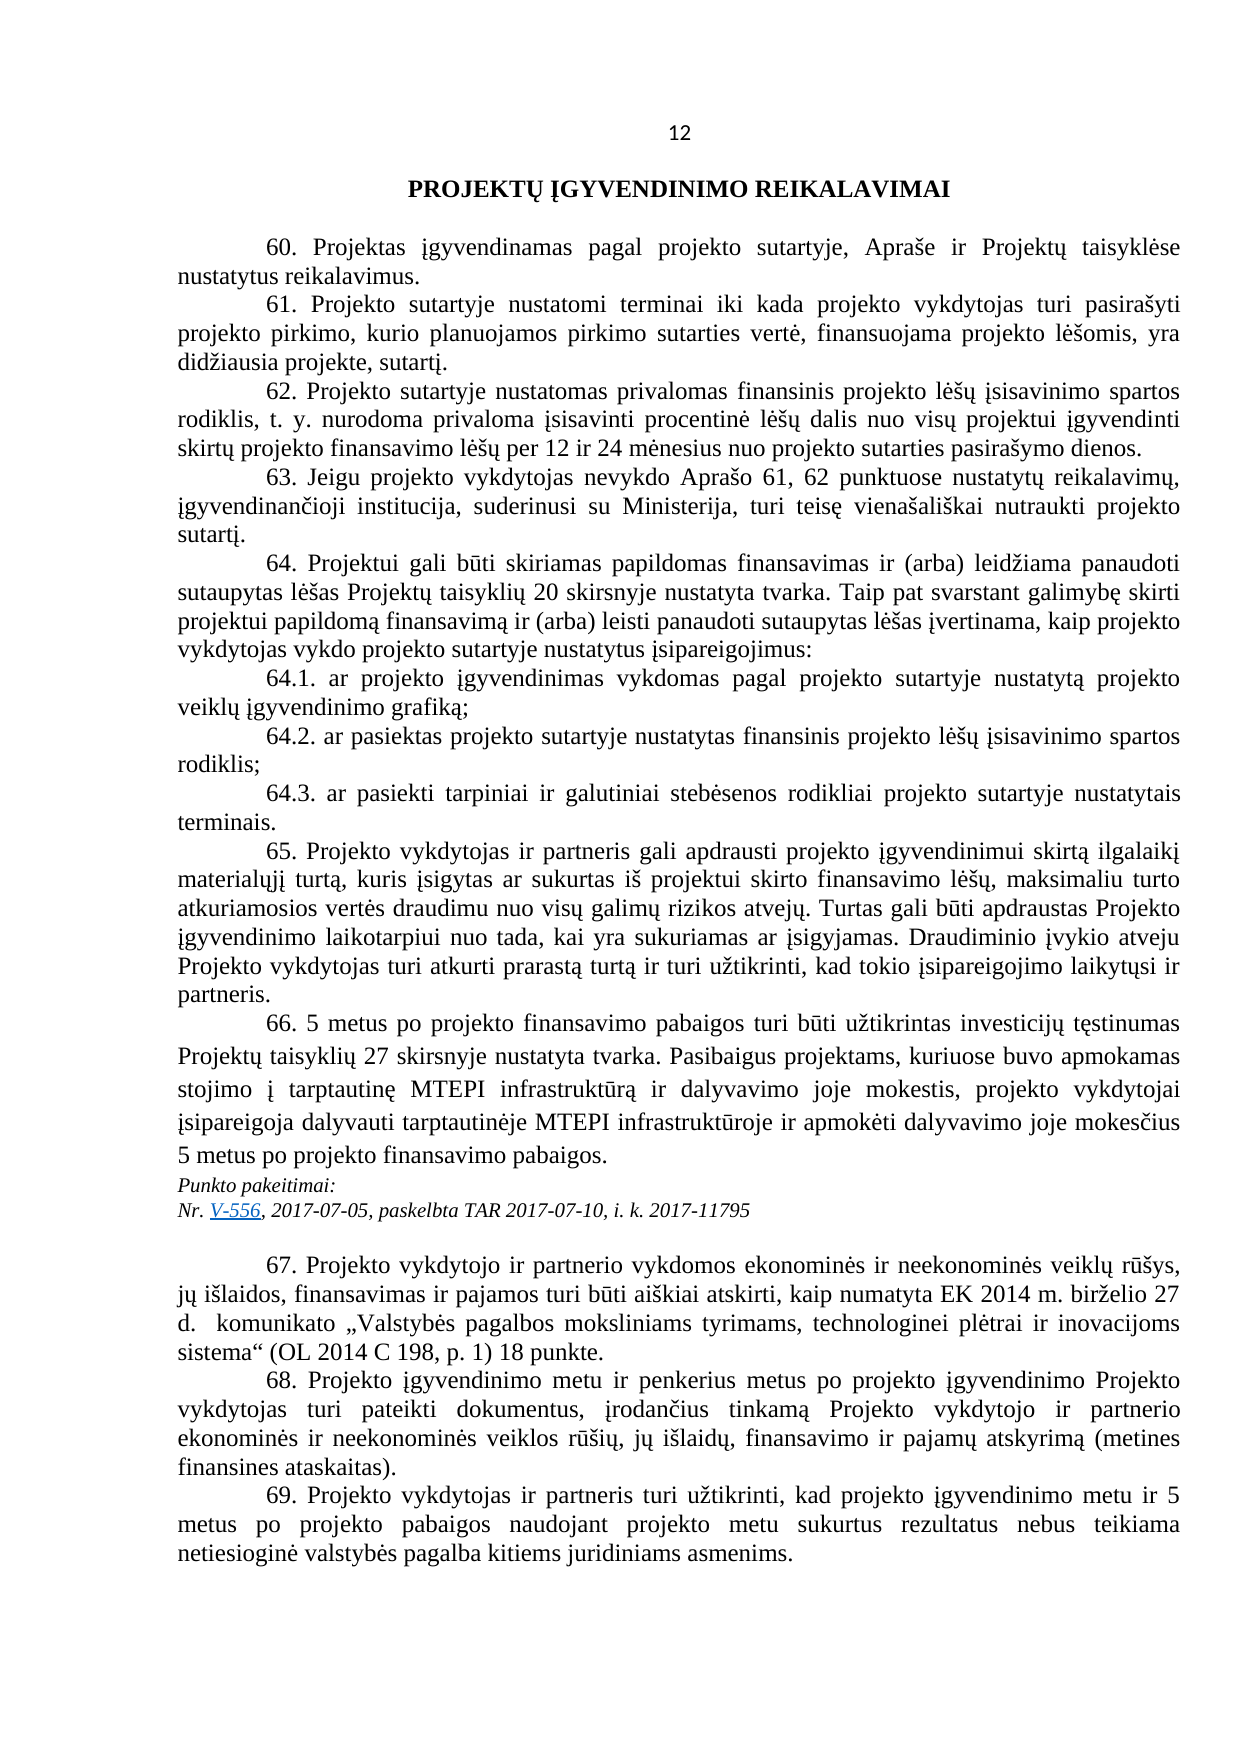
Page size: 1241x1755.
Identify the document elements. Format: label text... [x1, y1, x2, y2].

text 63. Jeigu projekto vykdytojas nevykdo Aprašo 61, 62 punktuose nustatytų reikalavimų, įgyvendinančioji institucija, suderinusi su Ministerija, turi teisę vienašališkai nutraukti projekto sutartį. [177, 462, 1181, 548]
text 68. Projekto įgyvendinimo metu ir penkerius metus po projekto įgyvendinimo Projekto vykdytojas turi pateikti dokumentus, įrodančius tinkamą Projekto vykdytojo ir partnerio ekonominės ir neekonominės veiklos rūšių, jų išlaidų, finansavimo ir pajamų atskyrimą (metines finansines ataskaitas). [177, 1365, 1181, 1480]
text 64. Projektui gali būti skiriamas papildomas finansavimas ir (arba) leidžiama panaudoti sutaupytas lėšas Projektų taisyklių 20 skirsnyje nustatyta tvarka. Taip pat svarstant galimybę skirti projektui papildomą finansavimą ir (arba) leisti panaudoti sutaupytas lėšas įvertinama, kaip projekto vykdytojas vykdo projekto sutartyje nustatytus įsipareigojimus: [177, 548, 1181, 663]
text 65. Projekto vykdytojas ir partneris gali apdrausti projekto įgyvendinimui skirtą ilgalaikį materialųjį turtą, kuris įsigytas ar sukurtas iš projektui skirto finansavimo lėšų, maksimaliu turto atkuriamosios vertės draudimu nuo visų galimų rizikos atvejų. Turtas gali būti apdraustas Projekto įgyvendinimo laikotarpiui nuo tada, kai yra sukuriamas ar įsigyjamas. Draudiminio įvykio atveju Projekto vykdytojas turi atkurti prarastą turtą ir turi užtikrinti, kad tokio įsipareigojimo laikytųsi ir partneris. [177, 836, 1181, 1008]
text 67. Projekto vykdytojo ir partnerio vykdomos ekonominės ir neekonominės veiklų rūšys, jų išlaidos, finansavimas ir pajamos turi būti aiškiai atskirti, kaip numatyta EK 2014 m. birželio 27 d. komunikato „Valstybės pagalbos moksliniams tyrimams, technologinei plėtrai ir inovacijoms sistema“ (OL 2014 C 198, p. 1) 18 punkte. [177, 1250, 1181, 1365]
text 64.3. ar pasiekti tarpiniai ir galutiniai stebėsenos rodikliai projekto sutartyje nustatytais terminais. [177, 778, 1181, 836]
text 61. Projekto sutartyje nustatomi terminai iki kada projekto vykdytojas turi pasirašyti projekto pirkimo, kurio planuojamos pirkimo sutarties vertė, finansuojama projekto lėšomis, yra didžiausia projekte, sutartį. [177, 289, 1181, 376]
text 66. 5 metus po projekto finansavimo pabaigos turi būti užtikrintas investicijų tęstinumas Projektų taisyklių 27 skirsnyje nustatyta tvarka. Pasibaigus projektams, kuriuose buvo apmokamas stojimo į tarptautinę MTEPI infrastruktūrą ir dalyvavimo joje mokestis, projekto vykdytojai įsipareigoja dalyvauti tarptautinėje MTEPI infrastruktūroje ir apmokėti dalyvavimo joje mokesčius 5 metus po projekto finansavimo pabaigos. [177, 1008, 1181, 1169]
text PROJEKTŲ ĮGYVENDINIMO REIKALAVIMAI [177, 174, 1181, 203]
text 62. Projekto sutartyje nustatomas privalomas finansinis projekto lėšų įsisavinimo spartos rodiklis, t. y. nurodoma privaloma įsisavinti procentinė lėšų dalis nuo visų projektui įgyvendinti skirtų projekto finansavimo lėšų per 12 ir 24 mėnesius nuo projekto sutarties pasirašymo dienos. [177, 376, 1181, 462]
text Punkto pakeitimai: [177, 1173, 1181, 1197]
text Nr. V-556, 2017-07-05, paskelbta TAR 2017-07-10, i. k. 2017-11795 [177, 1197, 1181, 1222]
text 60. Projektas įgyvendinamas pagal projekto sutartyje, Apraše ir Projektų taisyklėse nustatytus reikalavimus. [177, 232, 1181, 289]
text 64.1. ar projekto įgyvendinimas vykdomas pagal projekto sutartyje nustatytą projekto veiklų įgyvendinimo grafiką; [177, 663, 1181, 721]
text 64.2. ar pasiektas projekto sutartyje nustatytas finansinis projekto lėšų įsisavinimo spartos rodiklis; [177, 721, 1181, 778]
text 69. Projekto vykdytojas ir partneris turi užtikrinti, kad projekto įgyvendinimo metu ir 5 metus po projekto pabaigos naudojant projekto metu sukurtus rezultatus nebus teikiama netiesioginė valstybės pagalba kitiems juridiniams asmenims. [177, 1480, 1181, 1567]
